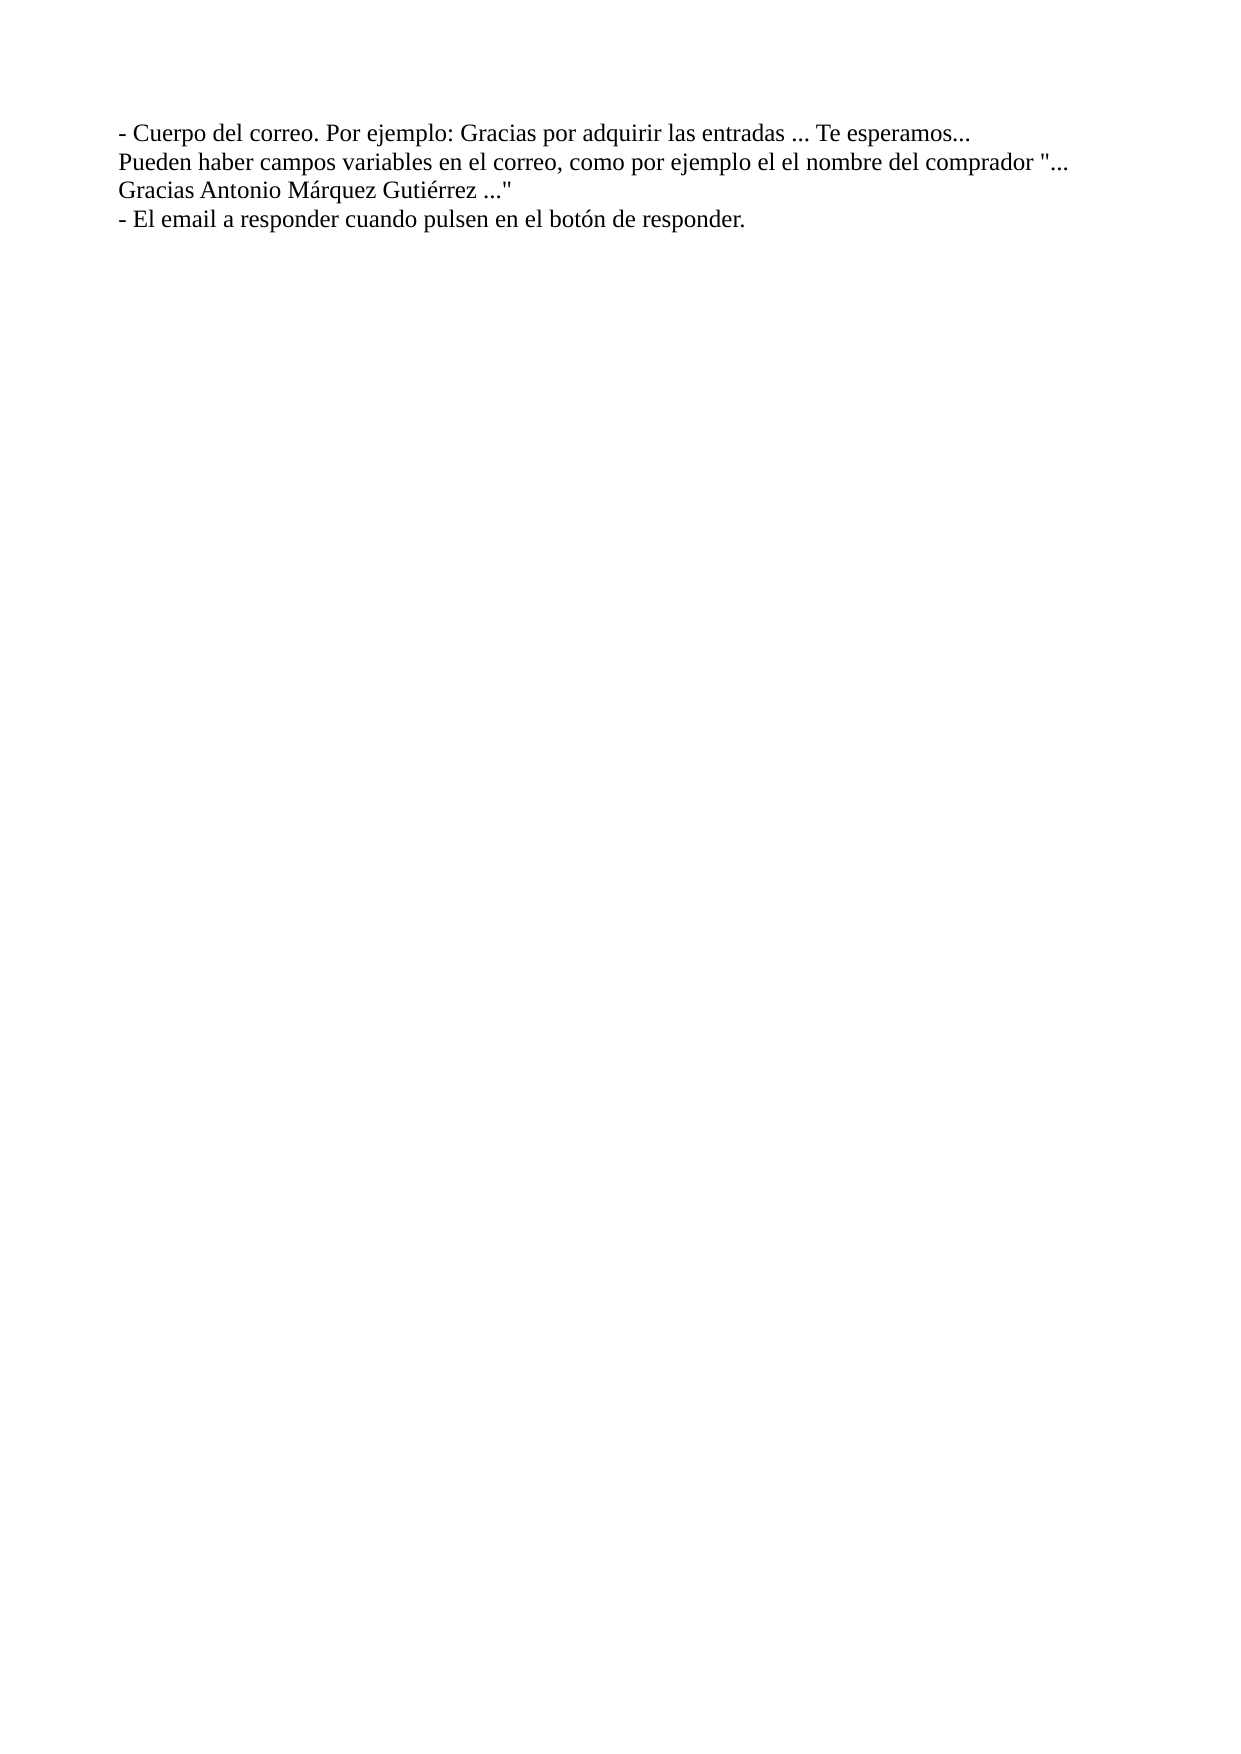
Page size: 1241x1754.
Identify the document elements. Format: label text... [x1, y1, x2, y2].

text Pueden haber campos variables en el correo, como por ejemplo el el nombre del comprador "... Gracias Antonio Márquez Gutiérrez ..." [118, 147, 1122, 204]
text - El email a responder cuando pulsen en el botón de responder. [118, 204, 1122, 233]
text - Cuerpo del correo. Por ejemplo: Gracias por adquirir las entradas ... Te esperamos... [118, 118, 1122, 147]
